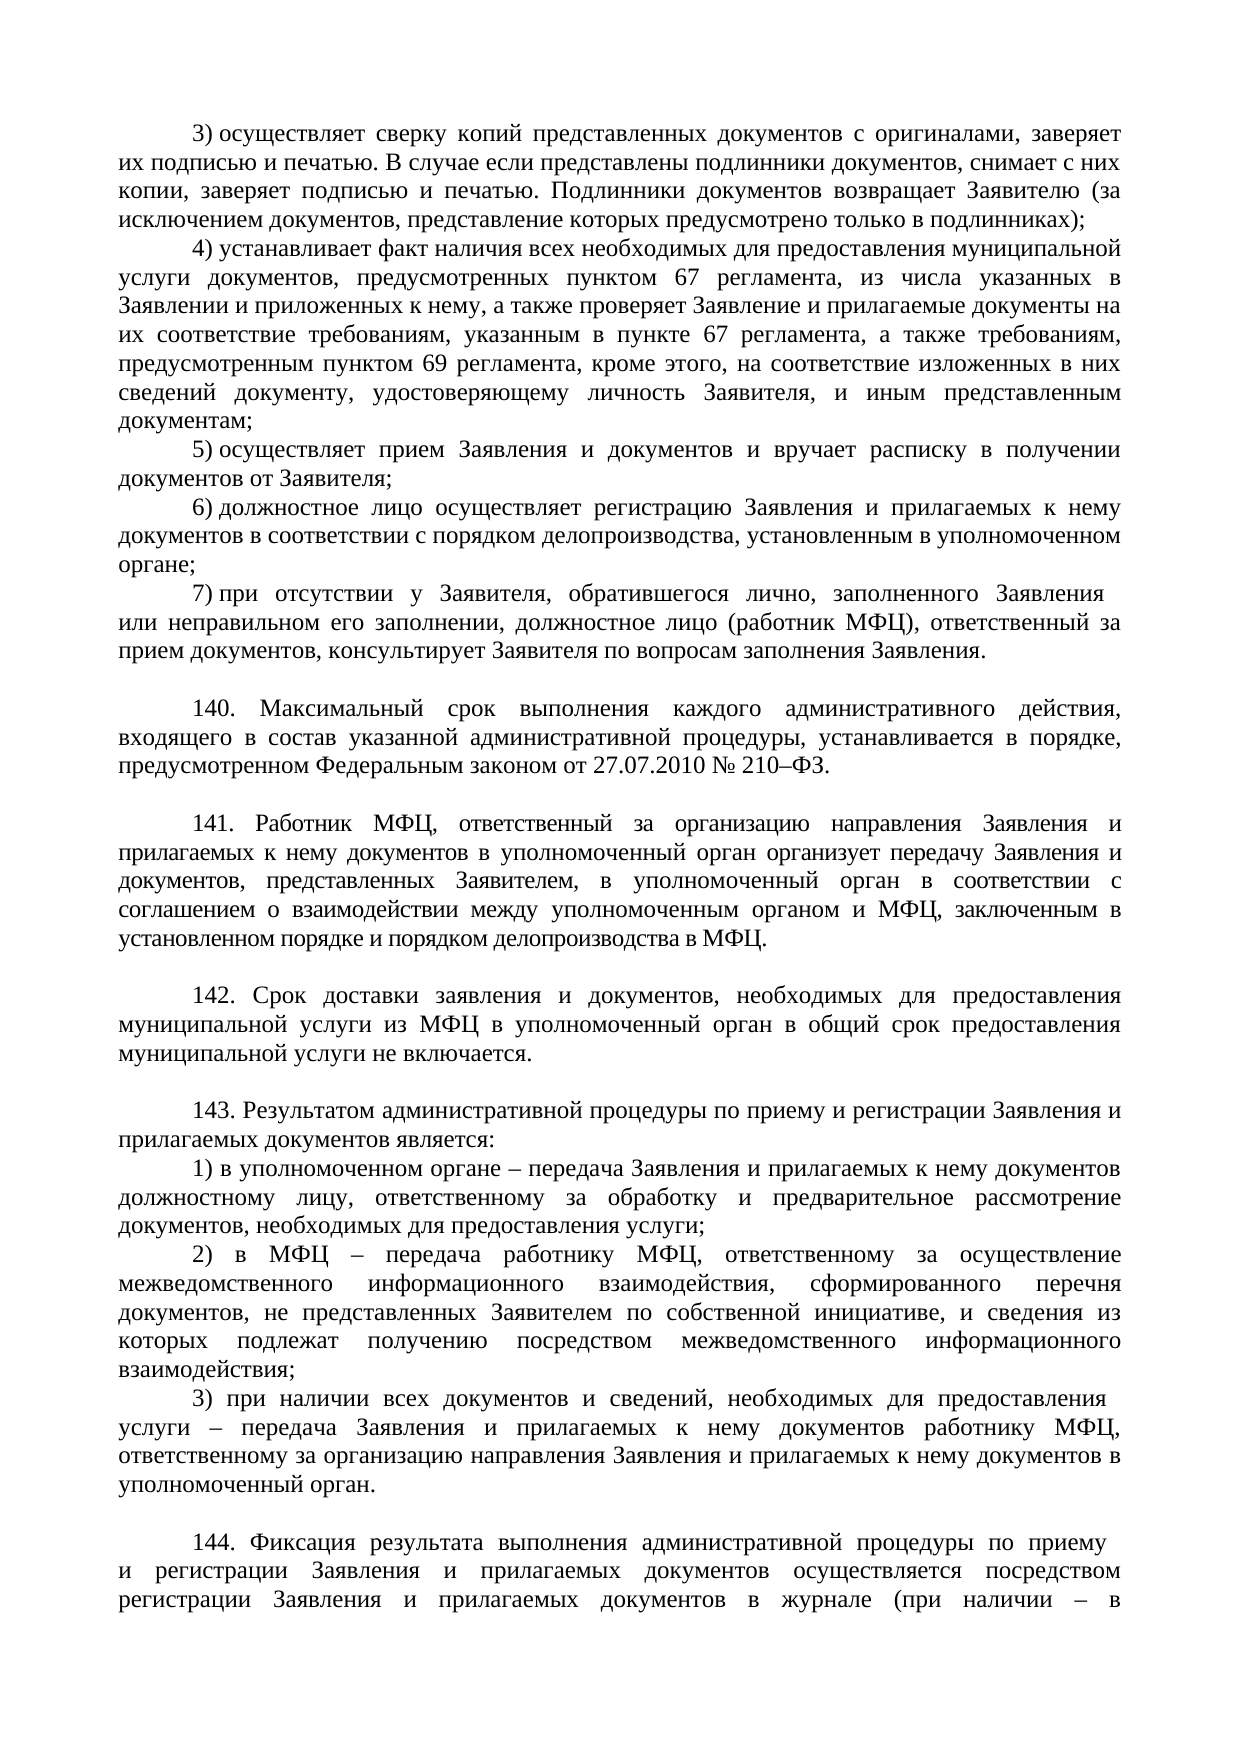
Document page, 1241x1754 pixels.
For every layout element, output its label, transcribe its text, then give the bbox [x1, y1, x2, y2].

text 1) в уполномоченном органе – передача Заявления и прилагаемых к нему документов должностному лицу, ответственному за обработку и предварительное рассмотрение документов, необходимых для предоставления услуги; [118, 1153, 1122, 1239]
text 141. Работник МФЦ, ответственный за организацию направления Заявления и прилагаемых к нему документов в уполномоченный орган организует передачу Заявления и документов, представленных Заявителем, в уполномоченный орган в соответствии с соглашением о взаимодействии между уполномоченным органом и МФЦ, заключенным в установленном порядке и порядком делопроизводства в МФЦ. [118, 808, 1122, 952]
text 3) при наличии всех документов и сведений, необходимых для предоставления услуги – передача Заявления и прилагаемых к нему документов работнику МФЦ, ответственному за организацию направления Заявления и прилагаемых к нему документов в уполномоченный орган. [118, 1383, 1122, 1498]
text 3) осуществляет сверку копий представленных документов с оригиналами, заверяет их подписью и печатью. В случае если представлены подлинники документов, снимает с них копии, заверяет подписью и печатью. Подлинники документов возвращает Заявителю (за исключением документов, представление которых предусмотрено только в подлинниках); [118, 118, 1122, 233]
text 144. Фиксация результата выполнения административной процедуры по приему и регистрации Заявления и прилагаемых документов осуществляется посредством регистрации Заявления и прилагаемых документов в журнале (при наличии – в [118, 1527, 1122, 1613]
text 143. Результатом административной процедуры по приему и регистрации Заявления и прилагаемых документов является: [118, 1096, 1122, 1153]
text 142. Срок доставки заявления и документов, необходимых для предоставления муниципальной услуги из МФЦ в уполномоченный орган в общий срок предоставления муниципальной услуги не включается. [118, 981, 1122, 1067]
text 4) устанавливает факт наличия всех необходимых для предоставления муниципальной услуги документов, предусмотренных пунктом 67 регламента, из числа указанных в Заявлении и приложенных к нему, а также проверяет Заявление и прилагаемые документы на их соответствие требованиям, указанным в пункте 67 регламента, а также требованиям, предусмотренным пунктом 69 регламента, кроме этого, на соответствие изложенных в них сведений документу, удостоверяющему личность Заявителя, и иным представленным документам; [118, 233, 1122, 434]
text 5) осуществляет прием Заявления и документов и вручает расписку в получении документов от Заявителя; [118, 434, 1122, 492]
text 2) в МФЦ – передача работнику МФЦ, ответственному за осуществление межведомственного информационного взаимодействия, сформированного перечня документов, не представленных Заявителем по собственной инициативе, и сведения из которых подлежат получению посредством межведомственного информационного взаимодействия; [118, 1239, 1122, 1383]
text 7) при отсутствии у Заявителя, обратившегося лично, заполненного Заявления или неправильном его заполнении, должностное лицо (работник МФЦ), ответственный за прием документов, консультирует Заявителя по вопросам заполнения Заявления. [118, 578, 1122, 664]
text 6) должностное лицо осуществляет регистрацию Заявления и прилагаемых к нему документов в соответствии с порядком делопроизводства, установленным в уполномоченном органе; [118, 492, 1122, 578]
text 140. Максимальный срок выполнения каждого административного действия, входящего в состав указанной административной процедуры, устанавливается в порядке, предусмотренном Федеральным законом от 27.07.2010 № 210–ФЗ. [118, 693, 1122, 779]
